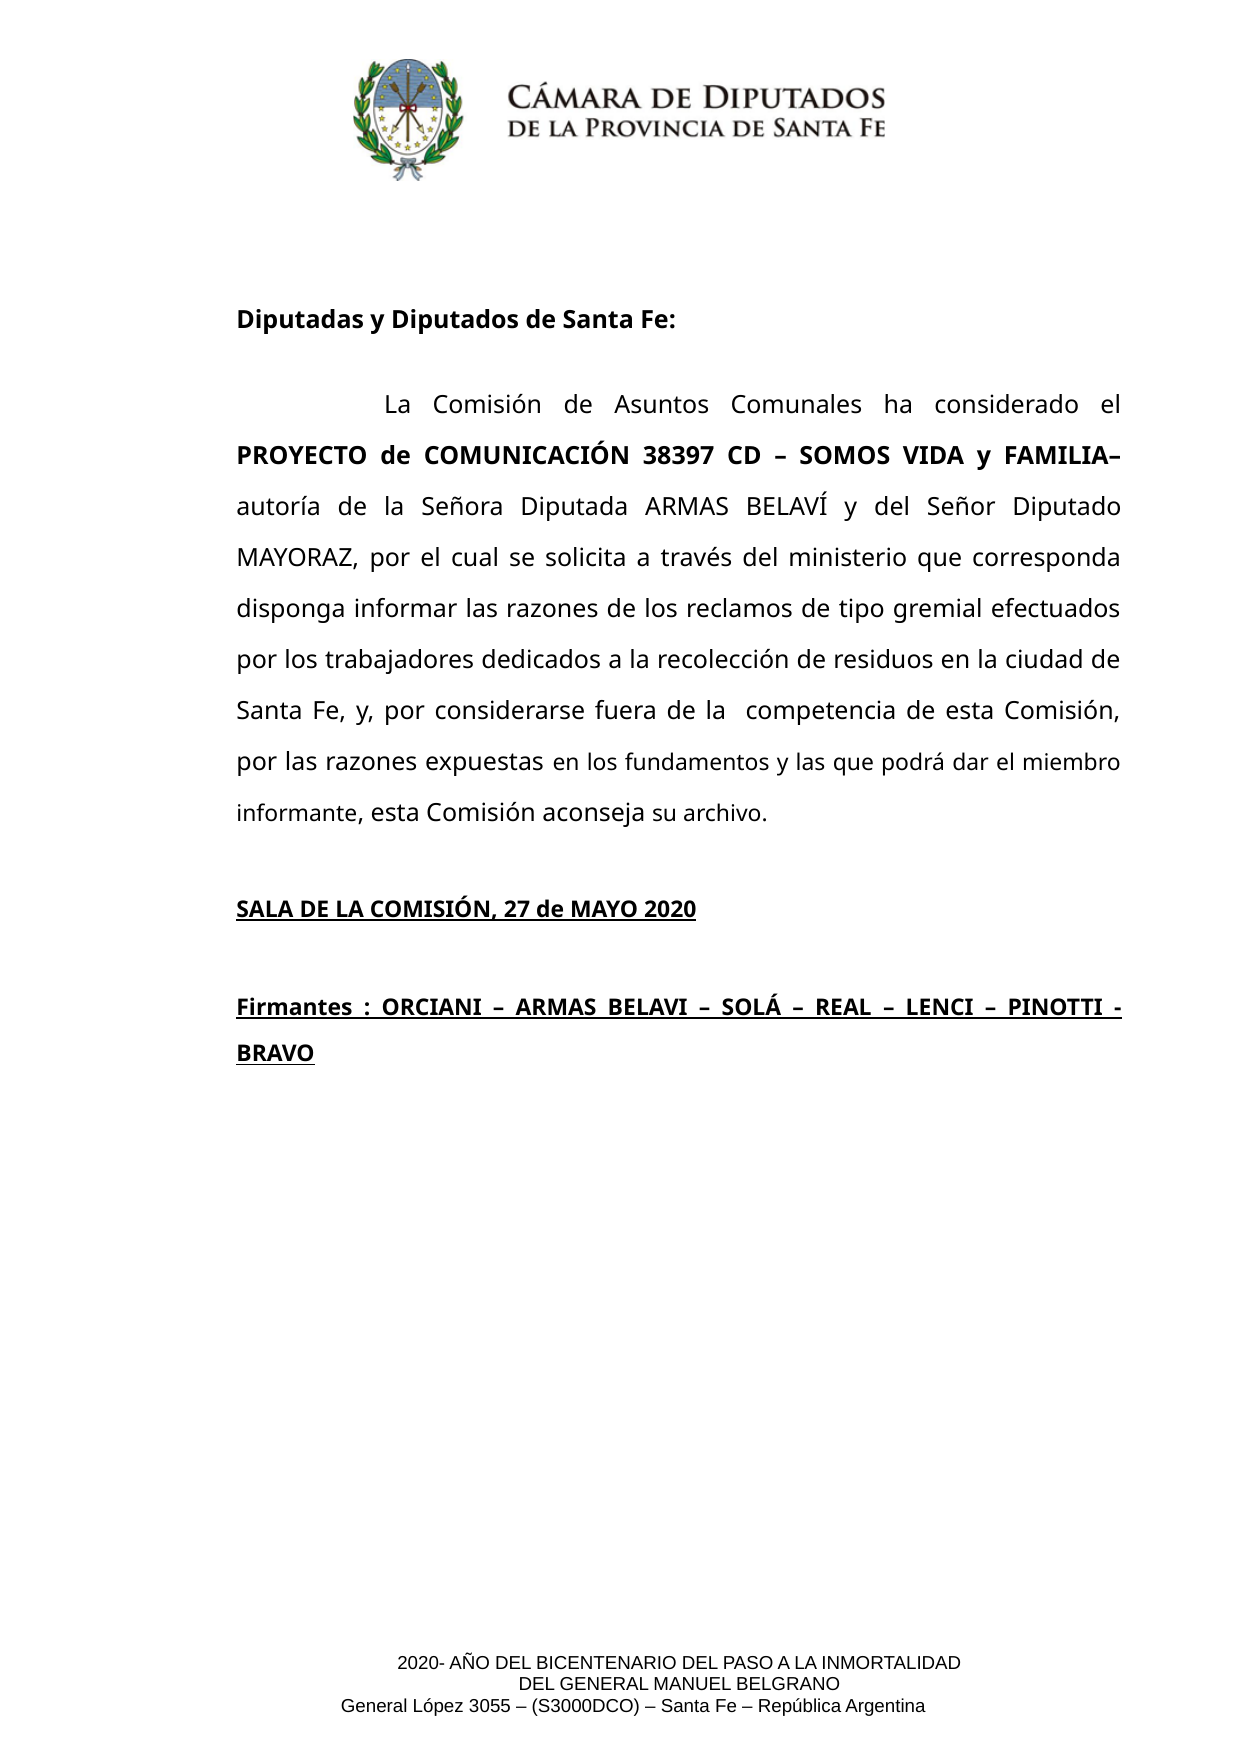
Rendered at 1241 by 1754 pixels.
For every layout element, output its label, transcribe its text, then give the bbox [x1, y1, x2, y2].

text Diputadas y Diputados de Santa Fe: [236, 301, 1122, 335]
text SALA DE LA COMISIÓN, 27 de MAYO 2020 [236, 893, 1122, 924]
text Firmantes : ORCIANI – ARMAS BELAVI – SOLÁ – REAL – LENCI – PINOTTI [236, 991, 1122, 1017]
text La Comisión de Asuntos Comunales ha considerado el PROYECTO de COMUNICACIÓN 38397 CD – SOMOS VIDA y FAMILIA– autoría de la Señora Diputada ARMAS BELAVÍ y del Señor Diputado MAYORAZ, por el cual se solicita a través del ministerio que corresponda disponga informar las razones de los reclamos de tipo gremial efectuados por los trabajadores dedicados a la recolección de residuos en la ciudad de Santa Fe, y, por considerarse fuera de la competencia de esta Comisión, por las razones expuestas en los fundamentos y las que podrá dar el miembro informante, esta Comisión aconseja su archivo. [236, 386, 1122, 829]
text - BRAVO [236, 1019, 1122, 1069]
